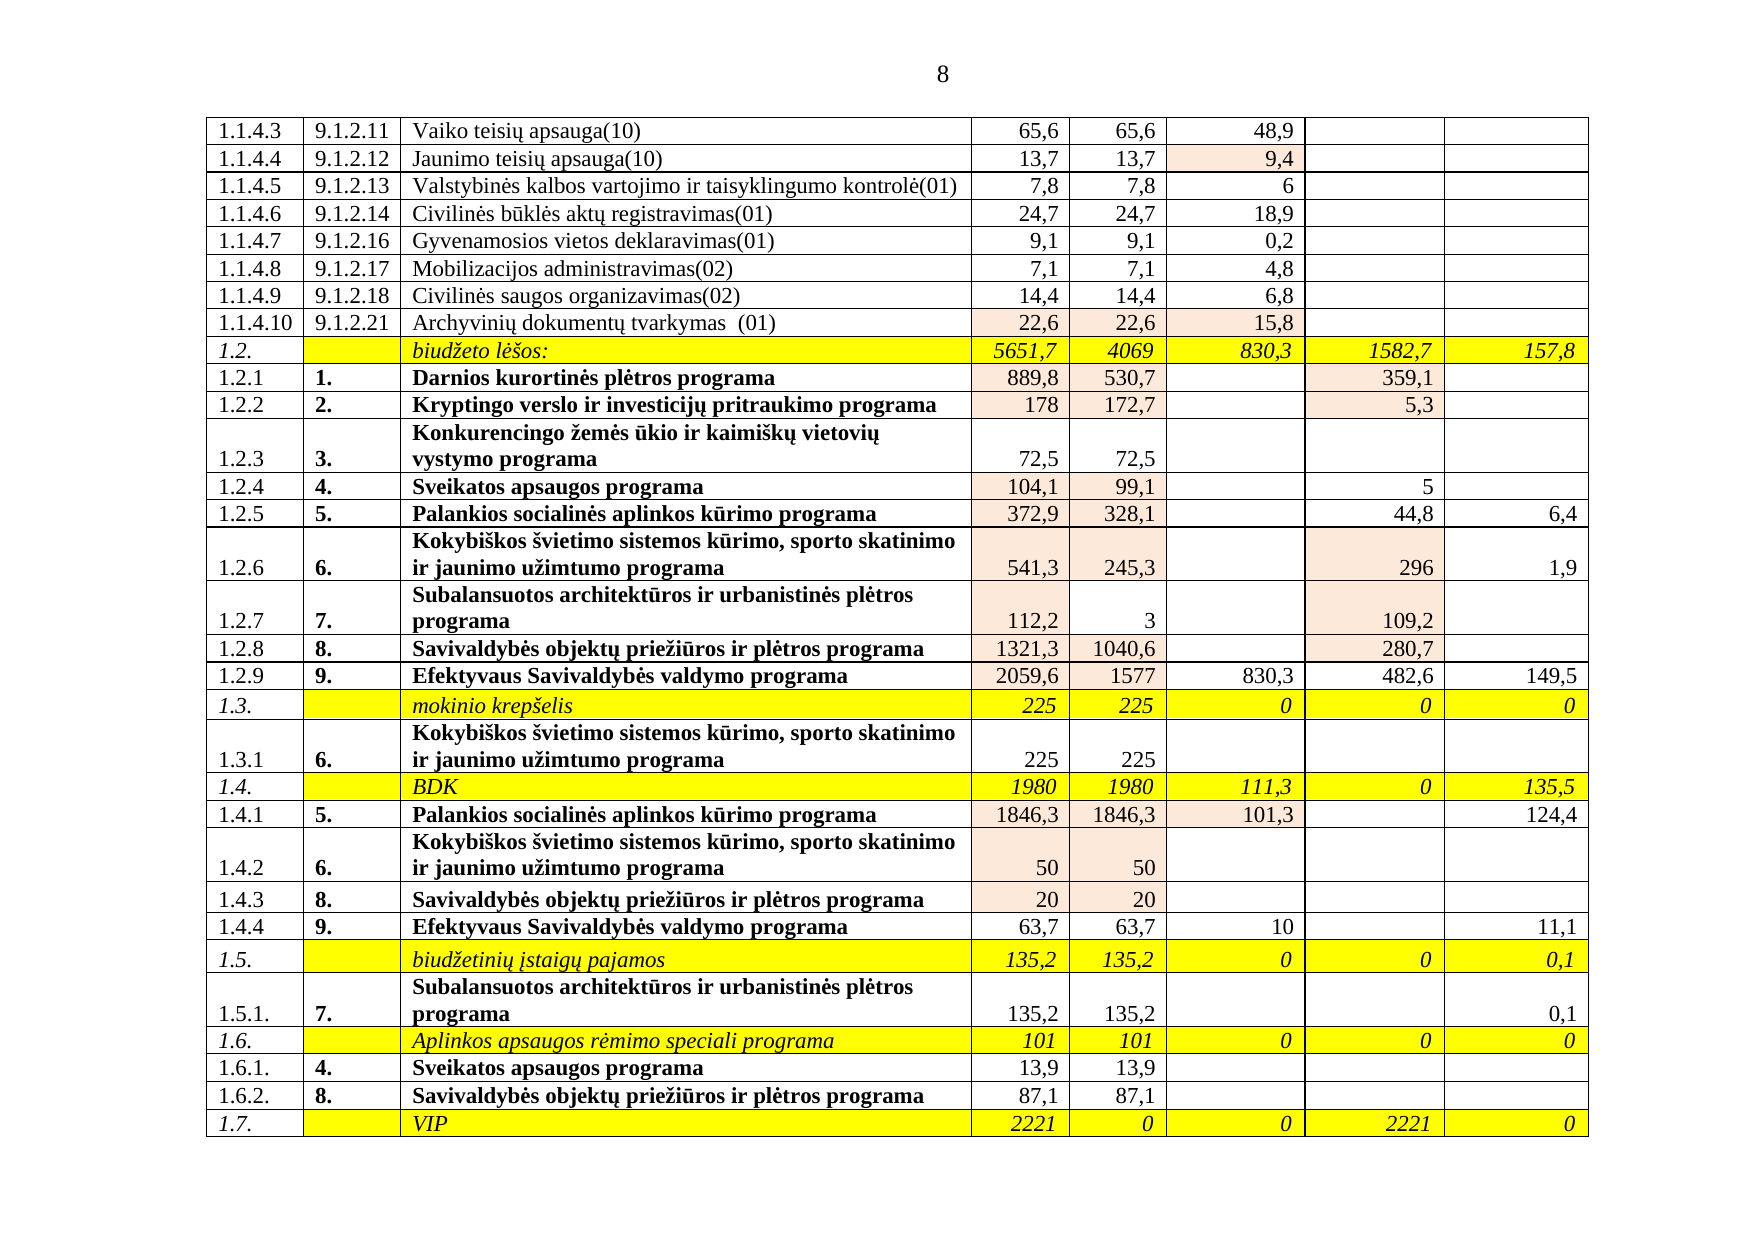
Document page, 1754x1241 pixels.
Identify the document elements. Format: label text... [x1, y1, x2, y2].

table_cell 280,7 [1306, 635, 1444, 661]
table_cell 7. [304, 973, 400, 1026]
table_cell Jaunimo teisių apsauga(10) [401, 145, 971, 171]
table_cell [1167, 882, 1304, 912]
table_cell [1306, 973, 1444, 1026]
table_cell [1445, 282, 1588, 308]
table_cell 50 [972, 828, 1069, 881]
table_cell 7,1 [972, 255, 1069, 281]
table_cell [1445, 1082, 1588, 1109]
table_cell Kokybiškos švietimo sistemos kūrimo, sporto skatinimo ir jaunimo užimtumo programa [401, 528, 971, 580]
table_cell [1167, 581, 1304, 634]
table_cell 0,2 [1167, 227, 1304, 253]
table_cell 1040,6 [1070, 635, 1166, 661]
table_cell [1306, 801, 1444, 827]
table_cell 1,9 [1445, 528, 1588, 580]
table_cell [1306, 720, 1444, 772]
table_cell [1445, 392, 1588, 418]
table_cell 245,3 [1070, 528, 1166, 580]
table_cell Gyvenamosios vietos deklaravimas(01) [401, 227, 971, 253]
table_cell [1445, 473, 1588, 499]
table_cell 0 [1445, 1027, 1588, 1053]
table_cell 1577 [1070, 663, 1166, 689]
table_cell 1980 [972, 773, 1069, 799]
table_cell [1306, 1054, 1444, 1081]
table_cell [1445, 720, 1588, 772]
table_cell 1.2.7 [207, 581, 303, 634]
table_cell 1980 [1070, 773, 1166, 799]
table_cell [1445, 828, 1588, 881]
table_cell 1.1.4.6 [207, 200, 303, 226]
table_cell 1.1.4.9 [207, 282, 303, 308]
table_cell Civilinės būklės aktų registravimas(01) [401, 200, 971, 226]
table_cell 1.2.5 [207, 500, 303, 526]
table_cell 3 [1070, 581, 1166, 634]
table_cell 1.1.4.10 [207, 309, 303, 336]
table_cell [1445, 581, 1588, 634]
table_cell 22,6 [972, 309, 1069, 336]
table_cell 1.7. [207, 1110, 303, 1136]
table_cell [1167, 392, 1304, 418]
table_cell 101 [972, 1027, 1069, 1053]
table_cell 0,1 [1445, 940, 1588, 972]
table_cell 13,7 [972, 145, 1069, 171]
table_cell 1.6.1. [207, 1054, 303, 1081]
table_cell 225 [1070, 690, 1166, 718]
table_cell [1167, 364, 1304, 391]
table_cell 225 [972, 690, 1069, 718]
table_cell 9.1.2.16 [304, 227, 400, 253]
table_cell 1846,3 [972, 801, 1069, 827]
table_cell [1306, 828, 1444, 881]
table_cell [1306, 282, 1444, 308]
table_cell 72,5 [972, 419, 1069, 472]
table_cell [1445, 200, 1588, 226]
table_cell 7,8 [1070, 173, 1166, 199]
table_cell 65,6 [972, 118, 1069, 144]
table_cell 9.1.2.13 [304, 173, 400, 199]
table_cell 0 [1167, 1110, 1304, 1136]
table_cell 13,7 [1070, 145, 1166, 171]
table_cell [1167, 1054, 1304, 1081]
table_cell Savivaldybės objektų priežiūros ir plėtros programa [401, 882, 971, 912]
table_cell 225 [1070, 720, 1166, 772]
table_cell [1445, 118, 1588, 144]
table_cell 24,7 [1070, 200, 1166, 226]
table_cell 4. [304, 1054, 400, 1081]
table_cell 178 [972, 392, 1069, 418]
table_cell Darnios kurortinės plėtros programa [401, 364, 971, 391]
table_cell Konkurencingo žemės ūkio ir kaimiškų vietovių vystymo programa [401, 419, 971, 472]
table_cell 24,7 [972, 200, 1069, 226]
table_cell 124,4 [1445, 801, 1588, 827]
table_cell 135,5 [1445, 773, 1588, 799]
table_cell 4. [304, 473, 400, 499]
table_cell [1445, 882, 1588, 912]
table_cell 109,2 [1306, 581, 1444, 634]
table_cell Efektyvaus Savivaldybės valdymo programa [401, 663, 971, 689]
table_cell [1306, 913, 1444, 939]
table_cell 2. [304, 392, 400, 418]
table_cell Kokybiškos švietimo sistemos kūrimo, sporto skatinimo ir jaunimo užimtumo programa [401, 720, 971, 772]
table_cell 1.2.4 [207, 473, 303, 499]
table_cell 1.3. [207, 690, 303, 718]
table_cell 1.5.1. [207, 973, 303, 1026]
table_cell 13,9 [1070, 1054, 1166, 1081]
table_cell [1167, 635, 1304, 661]
table_cell 2059,6 [972, 663, 1069, 689]
table_cell [1167, 1082, 1304, 1109]
table_cell 1.1.4.8 [207, 255, 303, 281]
table_cell 0 [1306, 690, 1444, 718]
table_cell 1.6. [207, 1027, 303, 1053]
table_cell 10 [1167, 913, 1304, 939]
table_cell 8. [304, 1082, 400, 1109]
table_cell [1167, 500, 1304, 526]
table_cell 0 [1167, 690, 1304, 718]
table_cell [1167, 828, 1304, 881]
table_cell 135,2 [972, 973, 1069, 1026]
table_cell 7,8 [972, 173, 1069, 199]
table_cell 1582,7 [1306, 337, 1444, 363]
table_cell [1167, 973, 1304, 1026]
table_cell 6. [304, 720, 400, 772]
table_cell 1846,3 [1070, 801, 1166, 827]
table_cell [1306, 145, 1444, 171]
table_cell [304, 773, 400, 799]
table_cell 5651,7 [972, 337, 1069, 363]
table_cell 1.2.2 [207, 392, 303, 418]
table_cell 14,4 [972, 282, 1069, 308]
table_cell [1167, 419, 1304, 472]
table_cell 0 [1445, 690, 1588, 718]
table_cell 112,2 [972, 581, 1069, 634]
table_cell 6,4 [1445, 500, 1588, 526]
table_cell [1306, 200, 1444, 226]
table_cell 830,3 [1167, 663, 1304, 689]
table_cell 1.2.6 [207, 528, 303, 580]
table_cell Sveikatos apsaugos programa [401, 1054, 971, 1081]
table_cell 172,7 [1070, 392, 1166, 418]
table_cell 4,8 [1167, 255, 1304, 281]
table_cell [1306, 309, 1444, 336]
table_cell 5 [1306, 473, 1444, 499]
table_cell 1.4.3 [207, 882, 303, 912]
table_cell Subalansuotos architektūros ir urbanistinės plėtros programa [401, 581, 971, 634]
table_cell 20 [1070, 882, 1166, 912]
table_cell [1445, 173, 1588, 199]
table_cell 9.1.2.17 [304, 255, 400, 281]
table_cell 6 [1167, 173, 1304, 199]
table_cell 1.4.2 [207, 828, 303, 881]
table_cell 8. [304, 882, 400, 912]
table_cell 830,3 [1167, 337, 1304, 363]
table_cell 63,7 [1070, 913, 1166, 939]
table_cell 44,8 [1306, 500, 1444, 526]
table_cell 7. [304, 581, 400, 634]
table_cell 0 [1070, 1110, 1166, 1136]
table_cell 50 [1070, 828, 1166, 881]
table_cell [1445, 419, 1588, 472]
table_cell 0 [1306, 1027, 1444, 1053]
table_cell 13,9 [972, 1054, 1069, 1081]
table_cell [1167, 720, 1304, 772]
table_cell 6. [304, 828, 400, 881]
table_cell 4069 [1070, 337, 1166, 363]
table_cell 9.1.2.14 [304, 200, 400, 226]
table_cell 5. [304, 500, 400, 526]
table_cell 72,5 [1070, 419, 1166, 472]
table_cell 1321,3 [972, 635, 1069, 661]
table_cell [304, 1110, 400, 1136]
table_cell biudžeto lėšos: [401, 337, 971, 363]
table_cell 87,1 [972, 1082, 1069, 1109]
table_cell 157,8 [1445, 337, 1588, 363]
table_cell 0 [1445, 1110, 1588, 1136]
table_cell 9,1 [1070, 227, 1166, 253]
table_cell 101,3 [1167, 801, 1304, 827]
table_cell 1.2.3 [207, 419, 303, 472]
table_cell [1445, 309, 1588, 336]
table_cell Civilinės saugos organizavimas(02) [401, 282, 971, 308]
table_cell 1.5. [207, 940, 303, 972]
table_cell 482,6 [1306, 663, 1444, 689]
table_cell BDK [401, 773, 971, 799]
table_cell [1445, 255, 1588, 281]
table_cell 9,1 [972, 227, 1069, 253]
table_cell 1.2.8 [207, 635, 303, 661]
table_cell 87,1 [1070, 1082, 1166, 1109]
table_cell 296 [1306, 528, 1444, 580]
table_cell [304, 690, 400, 718]
table_cell 22,6 [1070, 309, 1166, 336]
table_cell 9,4 [1167, 145, 1304, 171]
table_cell 135,2 [1070, 973, 1166, 1026]
table_cell [1445, 1054, 1588, 1081]
table_cell [1306, 882, 1444, 912]
table_cell Aplinkos apsaugos rėmimo speciali programa [401, 1027, 971, 1053]
table_cell 111,3 [1167, 773, 1304, 799]
table_cell Archyvinių dokumentų tvarkymas (01) [401, 309, 971, 336]
table_cell Palankios socialinės aplinkos kūrimo programa [401, 801, 971, 827]
table_cell Efektyvaus Savivaldybės valdymo programa [401, 913, 971, 939]
table_cell 9. [304, 663, 400, 689]
table_cell Sveikatos apsaugos programa [401, 473, 971, 499]
table_cell 6,8 [1167, 282, 1304, 308]
table_cell 9.1.2.21 [304, 309, 400, 336]
table_cell 149,5 [1445, 663, 1588, 689]
table_cell 530,7 [1070, 364, 1166, 391]
table_cell 9.1.2.18 [304, 282, 400, 308]
table_cell 1.4.1 [207, 801, 303, 827]
table_cell 2221 [972, 1110, 1069, 1136]
table_cell 5,3 [1306, 392, 1444, 418]
table_cell 1.4.4 [207, 913, 303, 939]
table_cell 2221 [1306, 1110, 1444, 1136]
table_cell [1306, 118, 1444, 144]
table_cell 225 [972, 720, 1069, 772]
table_cell 372,9 [972, 500, 1069, 526]
table_cell 0 [1167, 940, 1304, 972]
table_cell 0 [1306, 773, 1444, 799]
table_cell 1.6.2. [207, 1082, 303, 1109]
table_cell Palankios socialinės aplinkos kūrimo programa [401, 500, 971, 526]
table_cell 328,1 [1070, 500, 1166, 526]
table_cell 1.2.9 [207, 663, 303, 689]
table_cell [304, 940, 400, 972]
table_cell Mobilizacijos administravimas(02) [401, 255, 971, 281]
table_cell Vaiko teisių apsauga(10) [401, 118, 971, 144]
table_cell 0,1 [1445, 973, 1588, 1026]
table_cell [1306, 173, 1444, 199]
table_cell [304, 337, 400, 363]
table_cell VIP [401, 1110, 971, 1136]
table_cell 0 [1306, 940, 1444, 972]
table_cell [1306, 227, 1444, 253]
table_cell biudžetinių įstaigų pajamos [401, 940, 971, 972]
table_cell 20 [972, 882, 1069, 912]
table_cell 1. [304, 364, 400, 391]
table_cell 48,9 [1167, 118, 1304, 144]
table_cell 1.2.1 [207, 364, 303, 391]
table_cell Savivaldybės objektų priežiūros ir plėtros programa [401, 1082, 971, 1109]
table_cell 541,3 [972, 528, 1069, 580]
table_cell 359,1 [1306, 364, 1444, 391]
table_cell 6. [304, 528, 400, 580]
table_cell [1306, 255, 1444, 281]
table_cell Savivaldybės objektų priežiūros ir plėtros programa [401, 635, 971, 661]
table_cell 9. [304, 913, 400, 939]
table_cell Valstybinės kalbos vartojimo ir taisyklingumo kontrolė(01) [401, 173, 971, 199]
table_cell mokinio krepšelis [401, 690, 971, 718]
table_cell [1167, 473, 1304, 499]
table_cell 1.3.1 [207, 720, 303, 772]
table_cell 18,9 [1167, 200, 1304, 226]
table_cell 9.1.2.11 [304, 118, 400, 144]
table_cell 8. [304, 635, 400, 661]
table_cell 11,1 [1445, 913, 1588, 939]
table_cell 9.1.2.12 [304, 145, 400, 171]
table_cell Subalansuotos architektūros ir urbanistinės plėtros programa [401, 973, 971, 1026]
table_cell [1445, 227, 1588, 253]
table_cell Kryptingo verslo ir investicijų pritraukimo programa [401, 392, 971, 418]
table_cell [1306, 1082, 1444, 1109]
table_cell 1.1.4.4 [207, 145, 303, 171]
table_cell [1306, 419, 1444, 472]
table_cell 1.2. [207, 337, 303, 363]
table_cell 1.1.4.3 [207, 118, 303, 144]
table_cell 65,6 [1070, 118, 1166, 144]
table_cell 104,1 [972, 473, 1069, 499]
table_cell [304, 1027, 400, 1053]
table_cell [1167, 528, 1304, 580]
table_cell 1.4. [207, 773, 303, 799]
table_cell 1.1.4.7 [207, 227, 303, 253]
table_cell 135,2 [972, 940, 1069, 972]
table_cell 7,1 [1070, 255, 1166, 281]
table_cell [1445, 364, 1588, 391]
table_cell 15,8 [1167, 309, 1304, 336]
table_cell Kokybiškos švietimo sistemos kūrimo, sporto skatinimo ir jaunimo užimtumo programa [401, 828, 971, 881]
table_cell 1.1.4.5 [207, 173, 303, 199]
table_cell 63,7 [972, 913, 1069, 939]
table_cell 0 [1167, 1027, 1304, 1053]
table_cell 99,1 [1070, 473, 1166, 499]
table_cell 14,4 [1070, 282, 1166, 308]
table_cell 5. [304, 801, 400, 827]
table_cell [1445, 635, 1588, 661]
table_cell 889,8 [972, 364, 1069, 391]
table_cell [1445, 145, 1588, 171]
table_cell 101 [1070, 1027, 1166, 1053]
table_cell 3. [304, 419, 400, 472]
table_cell 135,2 [1070, 940, 1166, 972]
